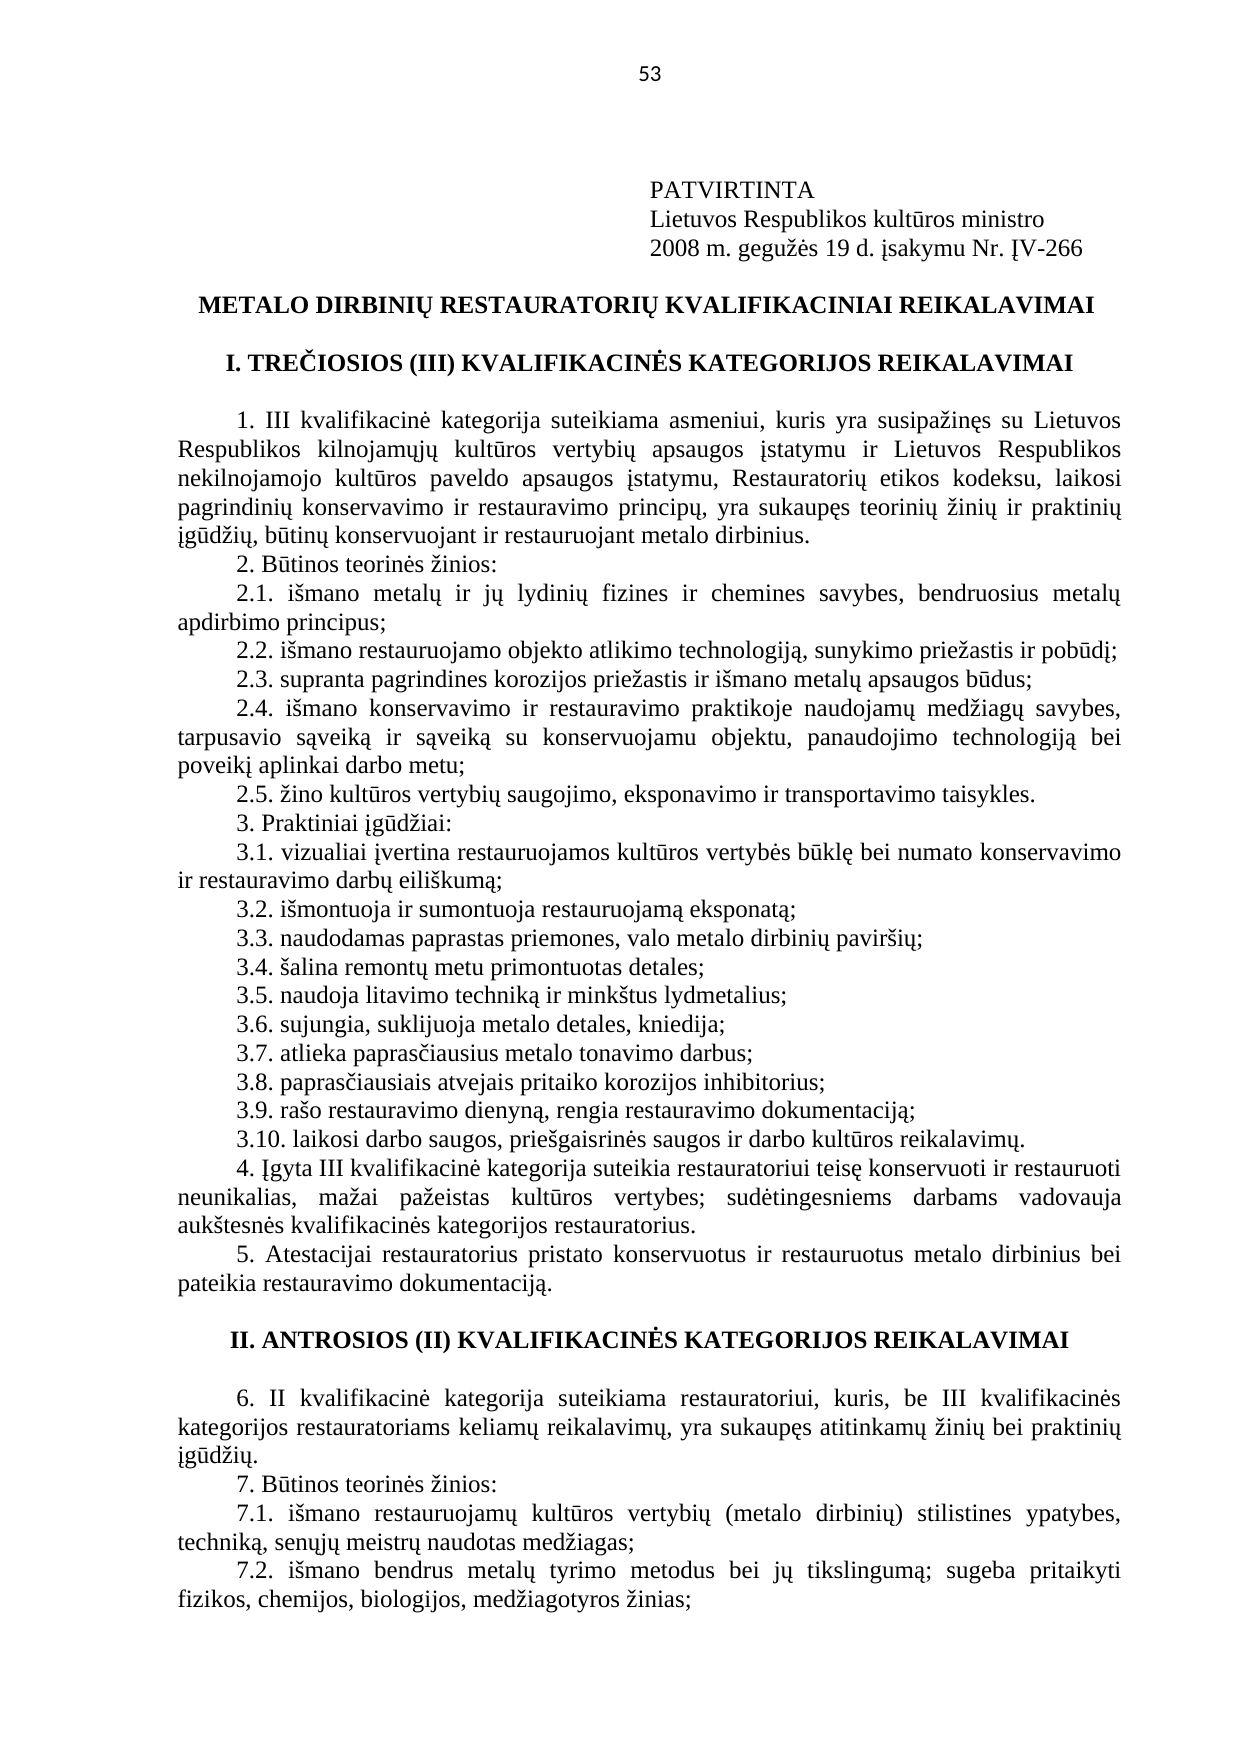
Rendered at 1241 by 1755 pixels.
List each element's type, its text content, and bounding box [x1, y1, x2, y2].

text METALO DIRBINIŲ RESTAURATORIŲ KVALIFIKACINIAI REIKALAVIMAI [177, 291, 1122, 319]
text 7.2. išmano bendrus metalų tyrimo metodus bei jų tikslingumą; sugeba pritaikyti fizikos, chemijos, biologijos, medžiagotyros žinias; [177, 1556, 1122, 1613]
text 3.2. išmontuoja ir sumontuoja restauruojamą eksponatą; [177, 894, 1122, 923]
text 2.5. žino kultūros vertybių saugojimo, eksponavimo ir transportavimo taisykles. [177, 779, 1122, 808]
text 3.10. laikosi darbo saugos, priešgaisrinės saugos ir darbo kultūros reikalavimų. [177, 1124, 1122, 1153]
text 7. Būtinos teorinės žinios: [177, 1469, 1122, 1498]
text I. TREČIOSIOS (III) KVALIFIKACINĖS KATEGORIJOS REIKALAVIMAI [177, 348, 1122, 377]
text Lietuvos Respublikos kultūros ministro [649, 204, 1122, 233]
text 2.2. išmano restauruojamo objekto atlikimo technologiją, sunykimo priežastis ir pobūdį; [177, 636, 1122, 664]
text 3.5. naudoja litavimo techniką ir minkštus lydmetalius; [177, 981, 1122, 1009]
text 2.3. supranta pagrindines korozijos priežastis ir išmano metalų apsaugos būdus; [177, 664, 1122, 693]
text 3.4. šalina remontų metu primontuotas detales; [177, 952, 1122, 981]
text II. ANTROSIOS (II) KVALIFIKACINĖS KATEGORIJOS REIKALAVIMAI [177, 1326, 1122, 1354]
text 2.4. išmano konservavimo ir restauravimo praktikoje naudojamų medžiagų savybes, tarpusavio sąveiką ir sąveiką su konservuojamu objektu, panaudojimo technologiją bei poveikį aplinkai darbo metu; [177, 693, 1122, 779]
text 3.1. vizualiai įvertina restauruojamos kultūros vertybės būklę bei numato konservavimo ir restauravimo darbų eiliškumą; [177, 837, 1122, 894]
text 5. Atestacijai restauratorius pristato konservuotus ir restauruotus metalo dirbinius bei pateikia restauravimo dokumentaciją. [177, 1239, 1122, 1297]
text 2. Būtinos teorinės žinios: [177, 549, 1122, 578]
text 4. Įgyta III kvalifikacinė kategorija suteikia restauratoriui teisę konservuoti ir restauruoti neunikalias, mažai pažeistas kultūros vertybes; sudėtingesniems darbams vadovauja aukštesnės kvalifikacinės kategorijos restauratorius. [177, 1153, 1122, 1239]
text PATVIRTINTA [649, 176, 1122, 204]
text 2.1. išmano metalų ir jų lydinių fizines ir chemines savybes, bendruosius metalų apdirbimo principus; [177, 578, 1122, 636]
text 3.3. naudodamas paprastas priemones, valo metalo dirbinių paviršių; [177, 923, 1122, 952]
text 1. III kvalifikacinė kategorija suteikiama asmeniui, kuris yra susipažinęs su Lietuvos Respublikos kilnojamųjų kultūros vertybių apsaugos įstatymu ir Lietuvos Respublikos nekilnojamojo kultūros paveldo apsaugos įstatymu, Restauratorių etikos kodeksu, laikosi pagrindinių konservavimo ir restauravimo principų, yra sukaupęs teorinių žinių ir praktinių įgūdžių, būtinų konservuojant ir restauruojant metalo dirbinius. [177, 406, 1122, 549]
text 3. Praktiniai įgūdžiai: [177, 808, 1122, 837]
text 3.6. sujungia, suklijuoja metalo detales, kniedija; [177, 1009, 1122, 1038]
text 6. II kvalifikacinė kategorija suteikiama restauratoriui, kuris, be III kvalifikacinės kategorijos restauratoriams keliamų reikalavimų, yra sukaupęs atitinkamų žinių bei praktinių įgūdžių. [177, 1383, 1122, 1469]
text 2008 m. gegužės 19 d. įsakymu Nr. ĮV-266 [649, 233, 1122, 262]
text 3.7. atlieka paprasčiausius metalo tonavimo darbus; [177, 1038, 1122, 1067]
text 7.1. išmano restauruojamų kultūros vertybių (metalo dirbinių) stilistines ypatybes, techniką, senųjų meistrų naudotas medžiagas; [177, 1498, 1122, 1556]
text 3.8. paprasčiausiais atvejais pritaiko korozijos inhibitorius; [177, 1067, 1122, 1096]
text 3.9. rašo restauravimo dienyną, rengia restauravimo dokumentaciją; [177, 1096, 1122, 1124]
